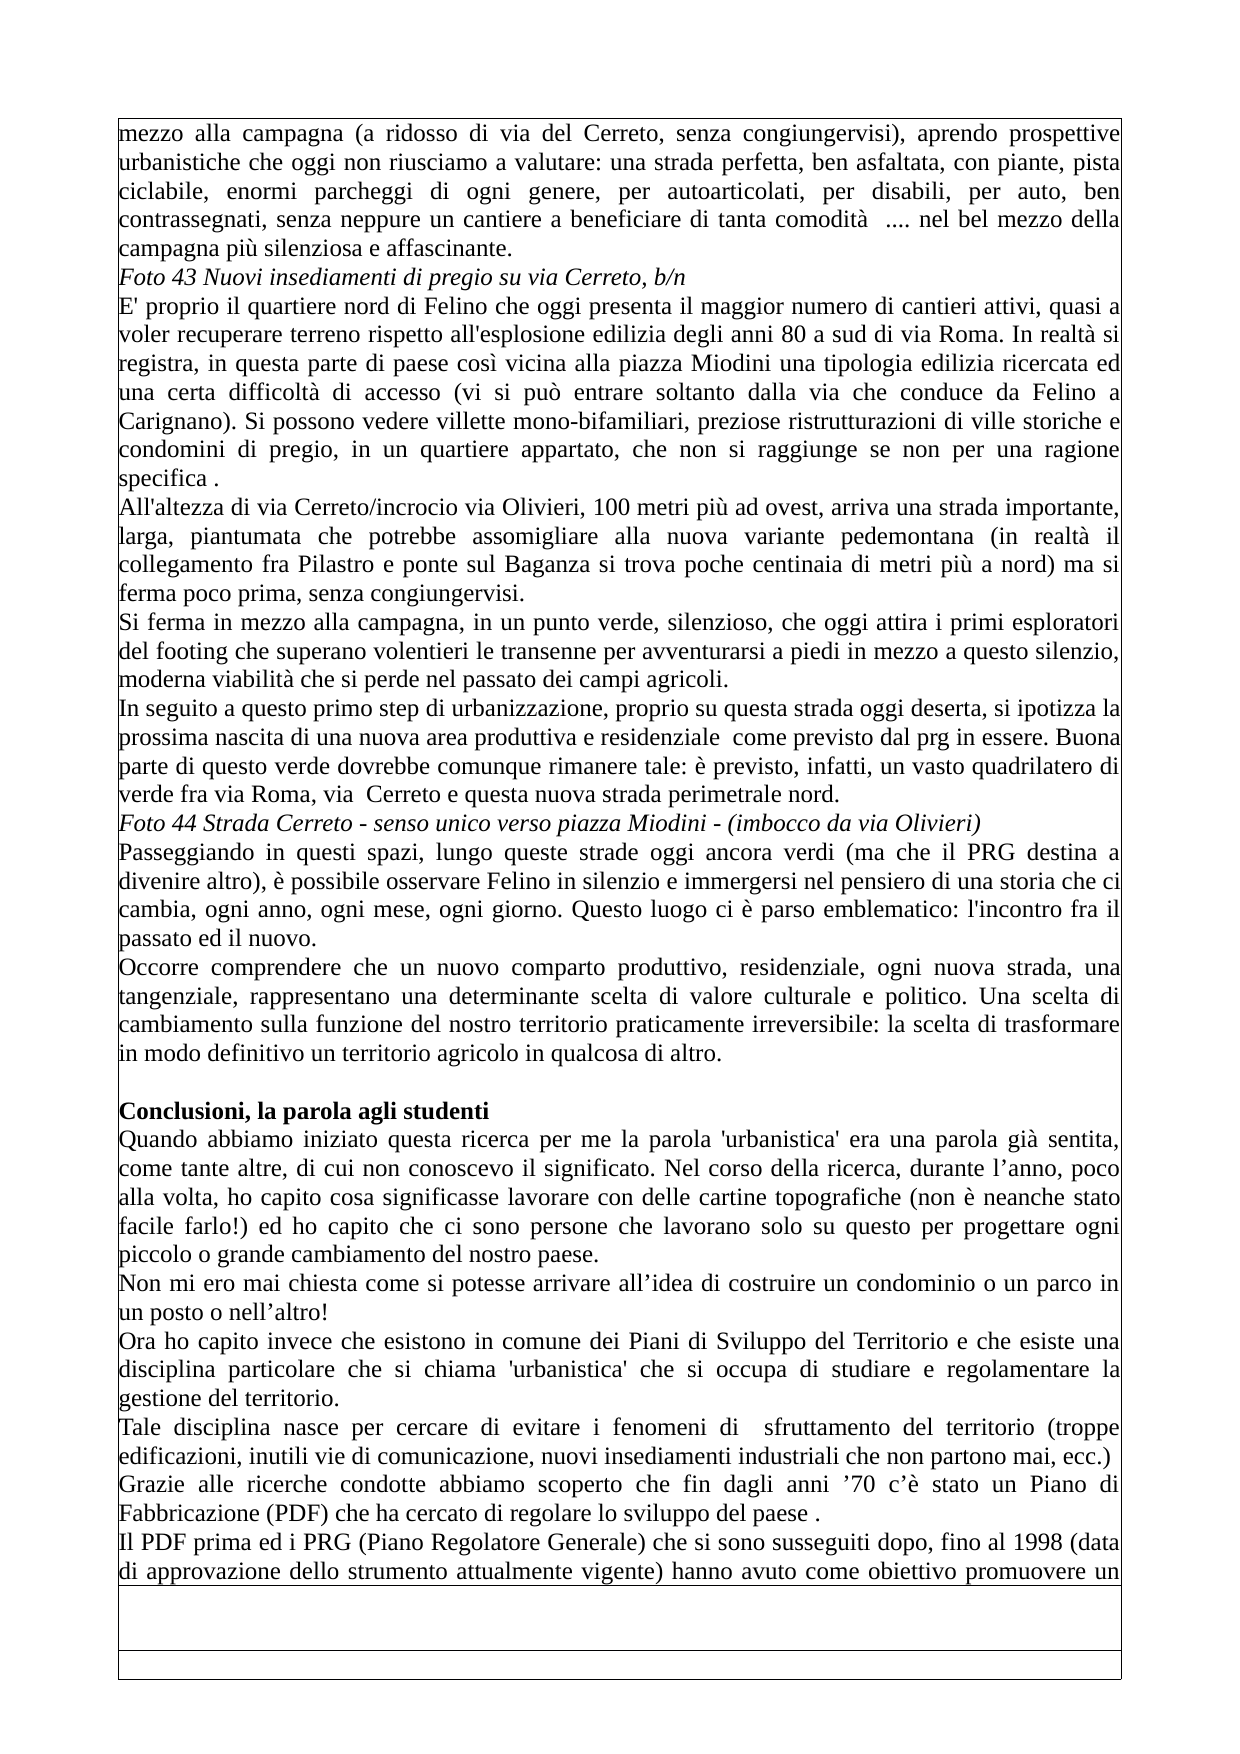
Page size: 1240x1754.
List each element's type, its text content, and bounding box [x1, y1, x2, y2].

text Grazie alle ricerche condotte abbiamo scoperto che fin dagli anni ’70 c’è stato un Piano di Fabbricazione (PDF) che ha cercato di regolare lo sviluppo del paese . [119, 1469, 1121, 1527]
text E' proprio il quartiere nord di Felino che oggi presenta il maggior numero di cantieri attivi, quasi a voler recuperare terreno rispetto all'esplosione edilizia degli anni 80 a sud di via Roma. In realtà si registra, in questa parte di paese così vicina alla piazza Miodini una tipologia edilizia ricercata ed una certa difficoltà di accesso (vi si può entrare soltanto dalla via che conduce da Felino a Carignano). Si possono vedere villette mono-bifamiliari, preziose ristrutturazioni di ville storiche e condomini di pregio, in un quartiere appartato, che non si raggiunge se non per una ragione specifica . [119, 291, 1121, 492]
text Occorre comprendere che un nuovo comparto produttivo, residenziale, ogni nuova strada, una tangenziale, rappresentano una determinante scelta di valore culturale e politico. Una scelta di cambiamento sulla funzione del nostro territorio praticamente irreversibile: la scelta di trasformare in modo definitivo un territorio agricolo in qualcosa di altro. [119, 952, 1121, 1067]
text mezzo alla campagna (a ridosso di via del Cerreto, senza congiungervisi), aprendo prospettive urbanistiche che oggi non riusciamo a valutare: una strada perfetta, ben asfaltata, con piante, pista ciclabile, enormi parcheggi di ogni genere, per autoarticolati, per disabili, per auto, ben contrassegnati, senza neppure un cantiere a beneficiare di tanta comodità .... nel bel mezzo della campagna più silenziosa e affascinante. [119, 119, 1121, 262]
text All'altezza di via Cerreto/incrocio via Olivieri, 100 metri più ad ovest, arriva una strada importante, larga, piantumata che potrebbe assomigliare alla nuova variante pedemontana (in realtà il collegamento fra Pilastro e ponte sul Baganza si trova poche centinaia di metri più a nord) ma si ferma poco prima, senza congiungervisi. [119, 492, 1121, 607]
text Passeggiando in questi spazi, lungo queste strade oggi ancora verdi (ma che il PRG destina a divenire altro), è possibile osservare Felino in silenzio e immergersi nel pensiero di una storia che ci cambia, ogni anno, ogni mese, ogni giorno. Questo luogo ci è parso emblematico: l'incontro fra il passato ed il nuovo. [119, 837, 1121, 952]
text In seguito a questo primo step di urbanizzazione, proprio su questa strada oggi deserta, si ipotizza la prossima nascita di una nuova area produttiva e residenziale come previsto dal prg in essere. Buona parte di questo verde dovrebbe comunque rimanere tale: è previsto, infatti, un vasto quadrilatero di verde fra via Roma, via Cerreto e questa nuova strada perimetrale nord. [119, 693, 1121, 808]
text Non mi ero mai chiesta come si potesse arrivare all’idea di costruire un condominio o un parco in un posto o nell’altro! [119, 1268, 1121, 1326]
text Tale disciplina nasce per cercare di evitare i fenomeni di sfruttamento del territorio (troppe edificazioni, inutili vie di comunicazione, nuovi insediamenti industriali che non partono mai, ecc.) [119, 1412, 1121, 1469]
text Ora ho capito invece che esistono in comune dei Piani di Sviluppo del Territorio e che esiste una disciplina particolare che si chiama 'urbanistica' che si occupa di studiare e regolamentare la gestione del territorio. [119, 1326, 1121, 1412]
text Foto 44 Strada Cerreto - senso unico verso piazza Miodini - (imbocco da via Olivieri) [119, 808, 1121, 837]
text Si ferma in mezzo alla campagna, in un punto verde, silenzioso, che oggi attira i primi esploratori del footing che superano volentieri le transenne per avventurarsi a piedi in mezzo a questo silenzio, moderna viabilità che si perde nel passato dei campi agricoli. [119, 607, 1121, 693]
text Conclusioni, la parola agli studenti [119, 1096, 1121, 1124]
text Il PDF prima ed i PRG (Piano Regolatore Generale) che si sono susseguiti dopo, fino al 1998 (data di approvazione dello strumento attualmente vigente) hanno avuto come obiettivo promuovere un [119, 1527, 1121, 1585]
text Quando abbiamo iniziato questa ricerca per me la parola 'urbanistica' era una parola già sentita, come tante altre, di cui non conoscevo il significato. Nel corso della ricerca, durante l’anno, poco alla volta, ho capito cosa significasse lavorare con delle cartine topografiche (non è neanche stato facile farlo!) ed ho capito che ci sono persone che lavorano solo su questo per progettare ogni piccolo o grande cambiamento del nostro paese. [119, 1124, 1121, 1268]
text Foto 43 Nuovi insediamenti di pregio su via Cerreto, b/n [119, 262, 1121, 291]
